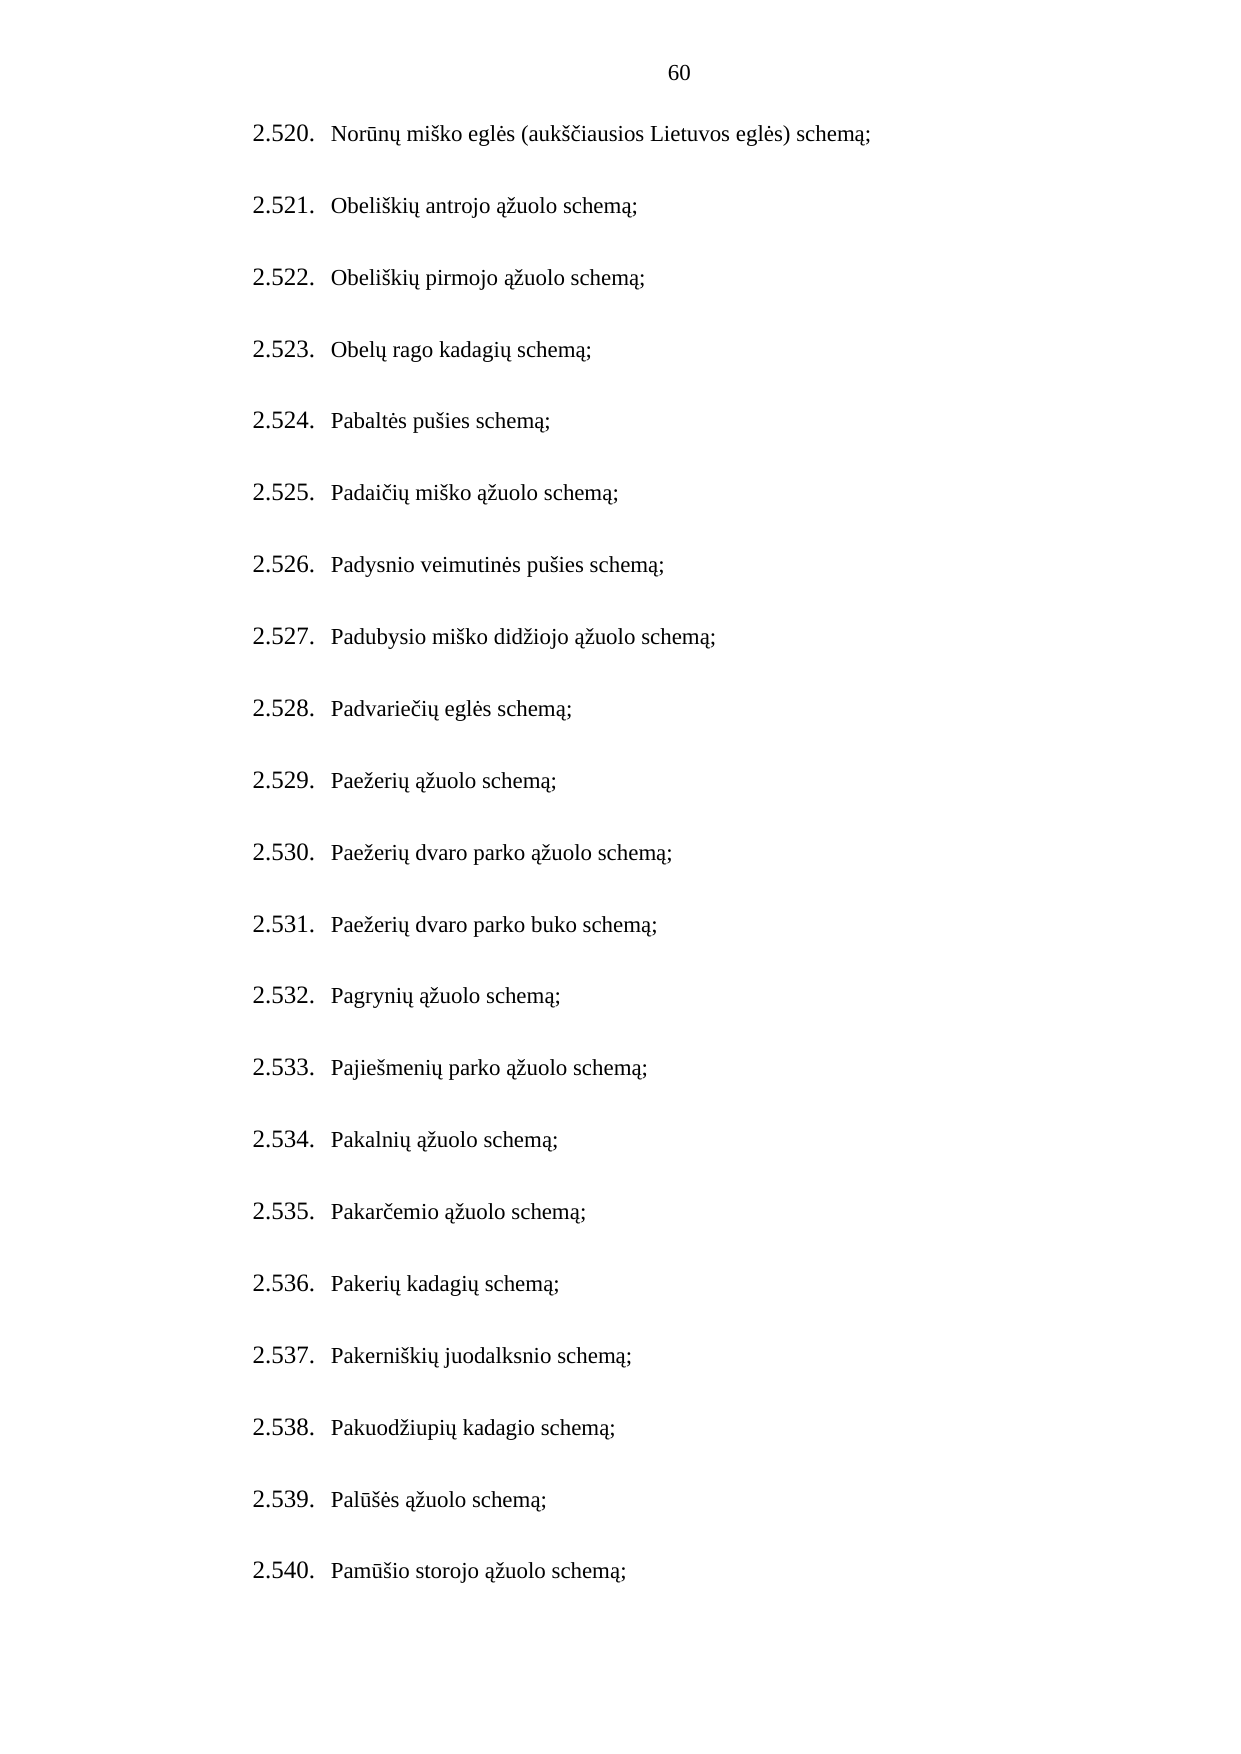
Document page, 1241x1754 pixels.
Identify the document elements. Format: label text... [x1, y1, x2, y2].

text 2.538. Pakuodžiupių kadagio schemą; [177, 1412, 1181, 1441]
text 2.528. Padvariečių eglės schemą; [177, 693, 1181, 722]
text 2.524. Pabaltės pušies schemą; [177, 406, 1181, 434]
text 2.526. Padysnio veimutinės pušies schemą; [177, 549, 1181, 578]
text 2.529. Paežerių ąžuolo schemą; [177, 765, 1181, 794]
text 2.520. Norūnų miško eglės (aukščiausios Lietuvos eglės) schemą; [177, 118, 1181, 147]
text 2.532. Pagrynių ąžuolo schemą; [177, 981, 1181, 1009]
text 2.533. Pajiešmenių parko ąžuolo schemą; [177, 1052, 1181, 1081]
text 2.531. Paežerių dvaro parko buko schemą; [177, 909, 1181, 937]
text 2.523. Obelų rago kadagių schemą; [177, 334, 1181, 362]
text 2.536. Pakerių kadagių schemą; [177, 1268, 1181, 1297]
text 2.530. Paežerių dvaro parko ąžuolo schemą; [177, 837, 1181, 866]
text 2.521. Obeliškių antrojo ąžuolo schemą; [177, 190, 1181, 219]
text 2.522. Obeliškių pirmojo ąžuolo schemą; [177, 262, 1181, 291]
text 2.535. Pakarčemio ąžuolo schemą; [177, 1196, 1181, 1225]
text 2.539. Palūšės ąžuolo schemą; [177, 1484, 1181, 1512]
text 2.534. Pakalnių ąžuolo schemą; [177, 1124, 1181, 1153]
text 2.540. Pamūšio storojo ąžuolo schemą; [177, 1556, 1181, 1584]
text 2.537. Pakerniškių juodalksnio schemą; [177, 1340, 1181, 1369]
text 2.525. Padaičių miško ąžuolo schemą; [177, 477, 1181, 506]
text 2.527. Padubysio miško didžiojo ąžuolo schemą; [177, 621, 1181, 650]
